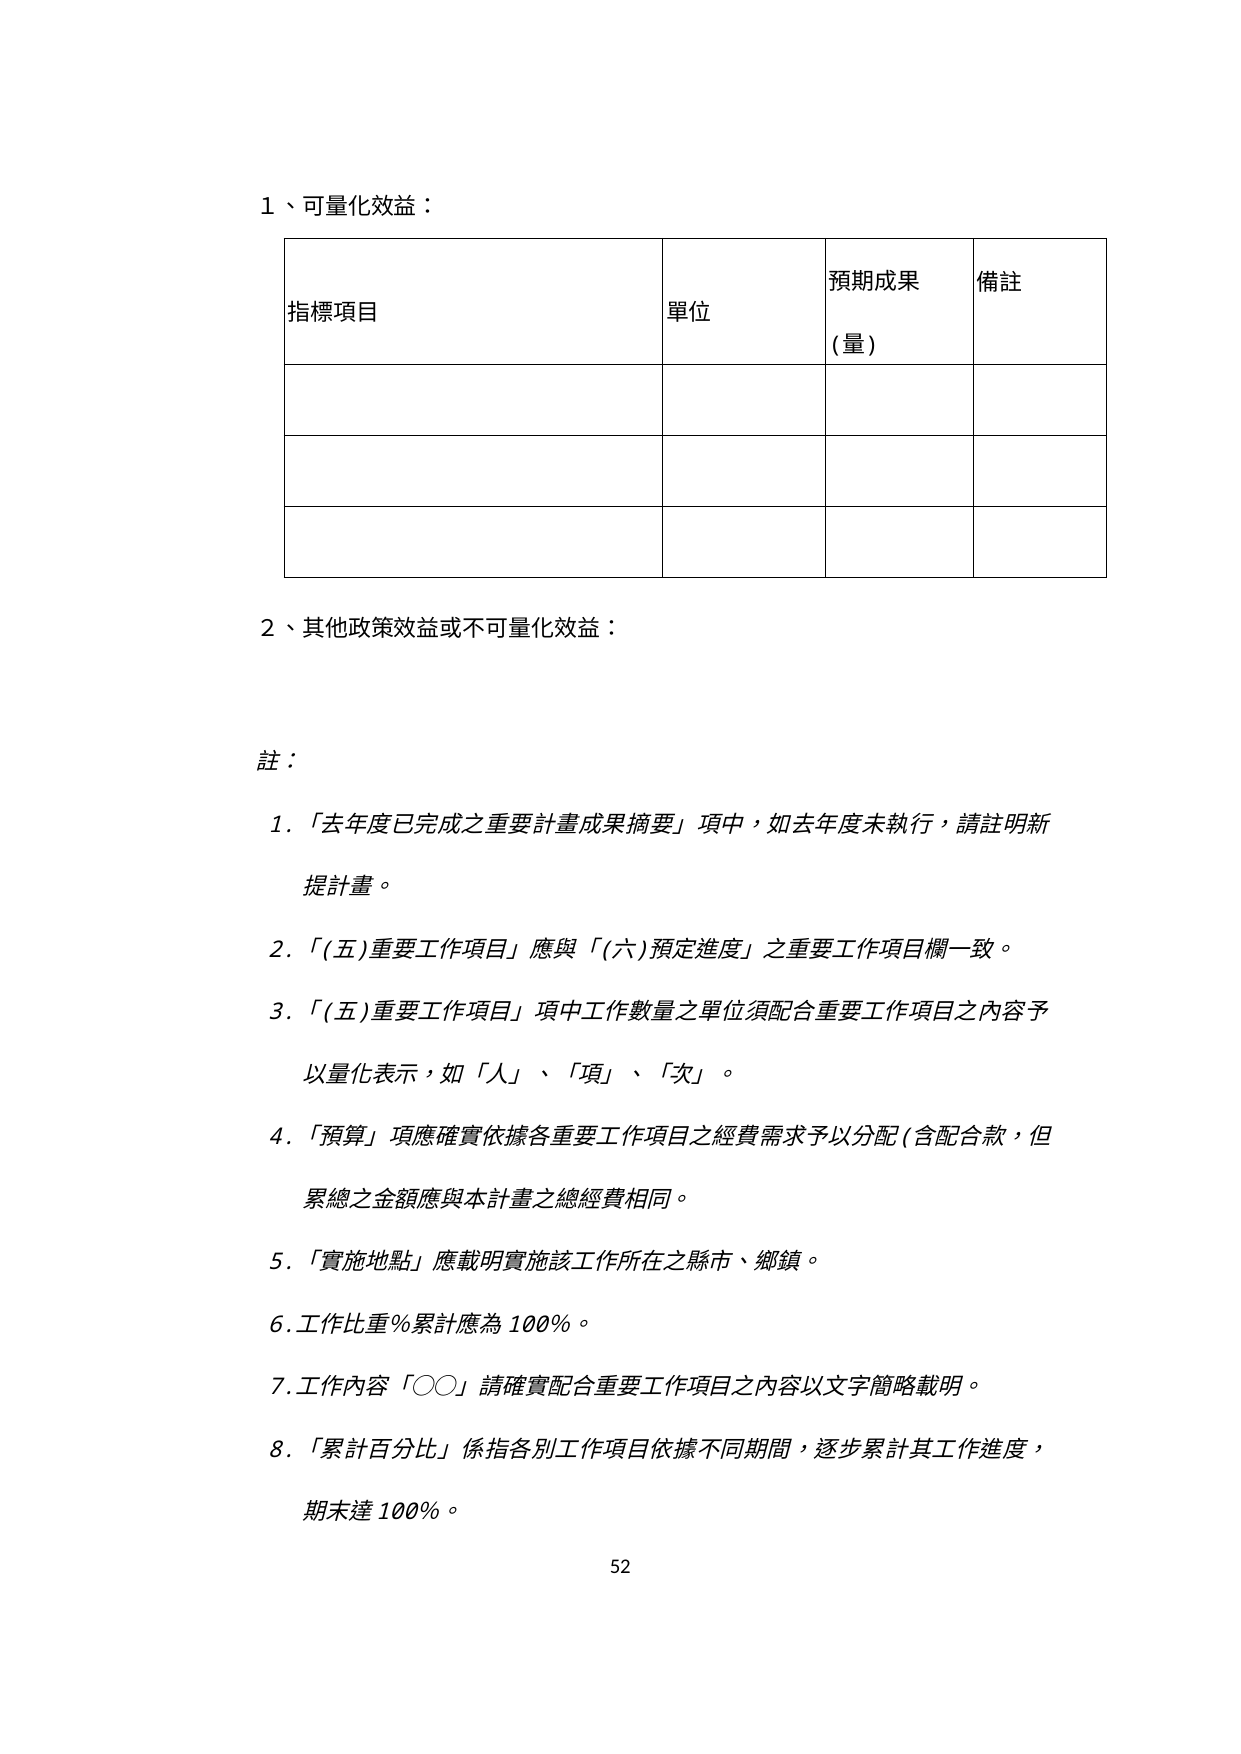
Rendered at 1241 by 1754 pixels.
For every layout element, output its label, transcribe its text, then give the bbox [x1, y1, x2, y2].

text １、可量化效益： [187, 164, 1053, 227]
table_cell [974, 436, 1106, 506]
table_cell [285, 507, 662, 577]
text 註： [255, 718, 1053, 781]
table_cell [826, 507, 973, 577]
table_cell [285, 436, 662, 506]
table_header 備註 [974, 239, 1106, 364]
text 7.工作內容「○○」請確實配合重要工作項目之內容以文字簡略載明。 [268, 1343, 1053, 1406]
table_cell [663, 436, 825, 506]
table_cell [663, 365, 825, 435]
table_header 預期成果 (量) [826, 239, 973, 364]
table_header 指標項目 [285, 239, 662, 364]
table_cell [974, 365, 1106, 435]
table_cell [826, 436, 973, 506]
text 8.「累計百分比」係指各別工作項目依據不同期間，逐步累計其工作進度，期末達100％。 [268, 1406, 1053, 1531]
text 5.「實施地點」應載明實施該工作所在之縣市、鄉鎮。 [268, 1218, 1053, 1281]
text 1.「去年度已完成之重要計畫成果摘要」項中，如去年度未執行，請註明新提計畫。 [268, 781, 1053, 906]
table_cell [285, 365, 662, 435]
table_cell [826, 365, 973, 435]
text 4.「預算」項應確實依據各重要工作項目之經費需求予以分配(含配合款，但累總之金額應與本計畫之總經費相同。 [268, 1093, 1053, 1218]
text ２、其他政策效益或不可量化效益： [187, 586, 1053, 648]
text 6.工作比重％累計應為100％。 [268, 1281, 1053, 1343]
table_cell [663, 507, 825, 577]
text 3.「(五)重要工作項目」項中工作數量之單位須配合重要工作項目之內容予以量化表示，如「人」、「項」、「次」。 [268, 968, 1053, 1093]
text 2.「(五)重要工作項目」應與「(六)預定進度」之重要工作項目欄一致。 [268, 906, 1053, 968]
table_cell [974, 507, 1106, 577]
table_header 單位 [663, 239, 825, 364]
